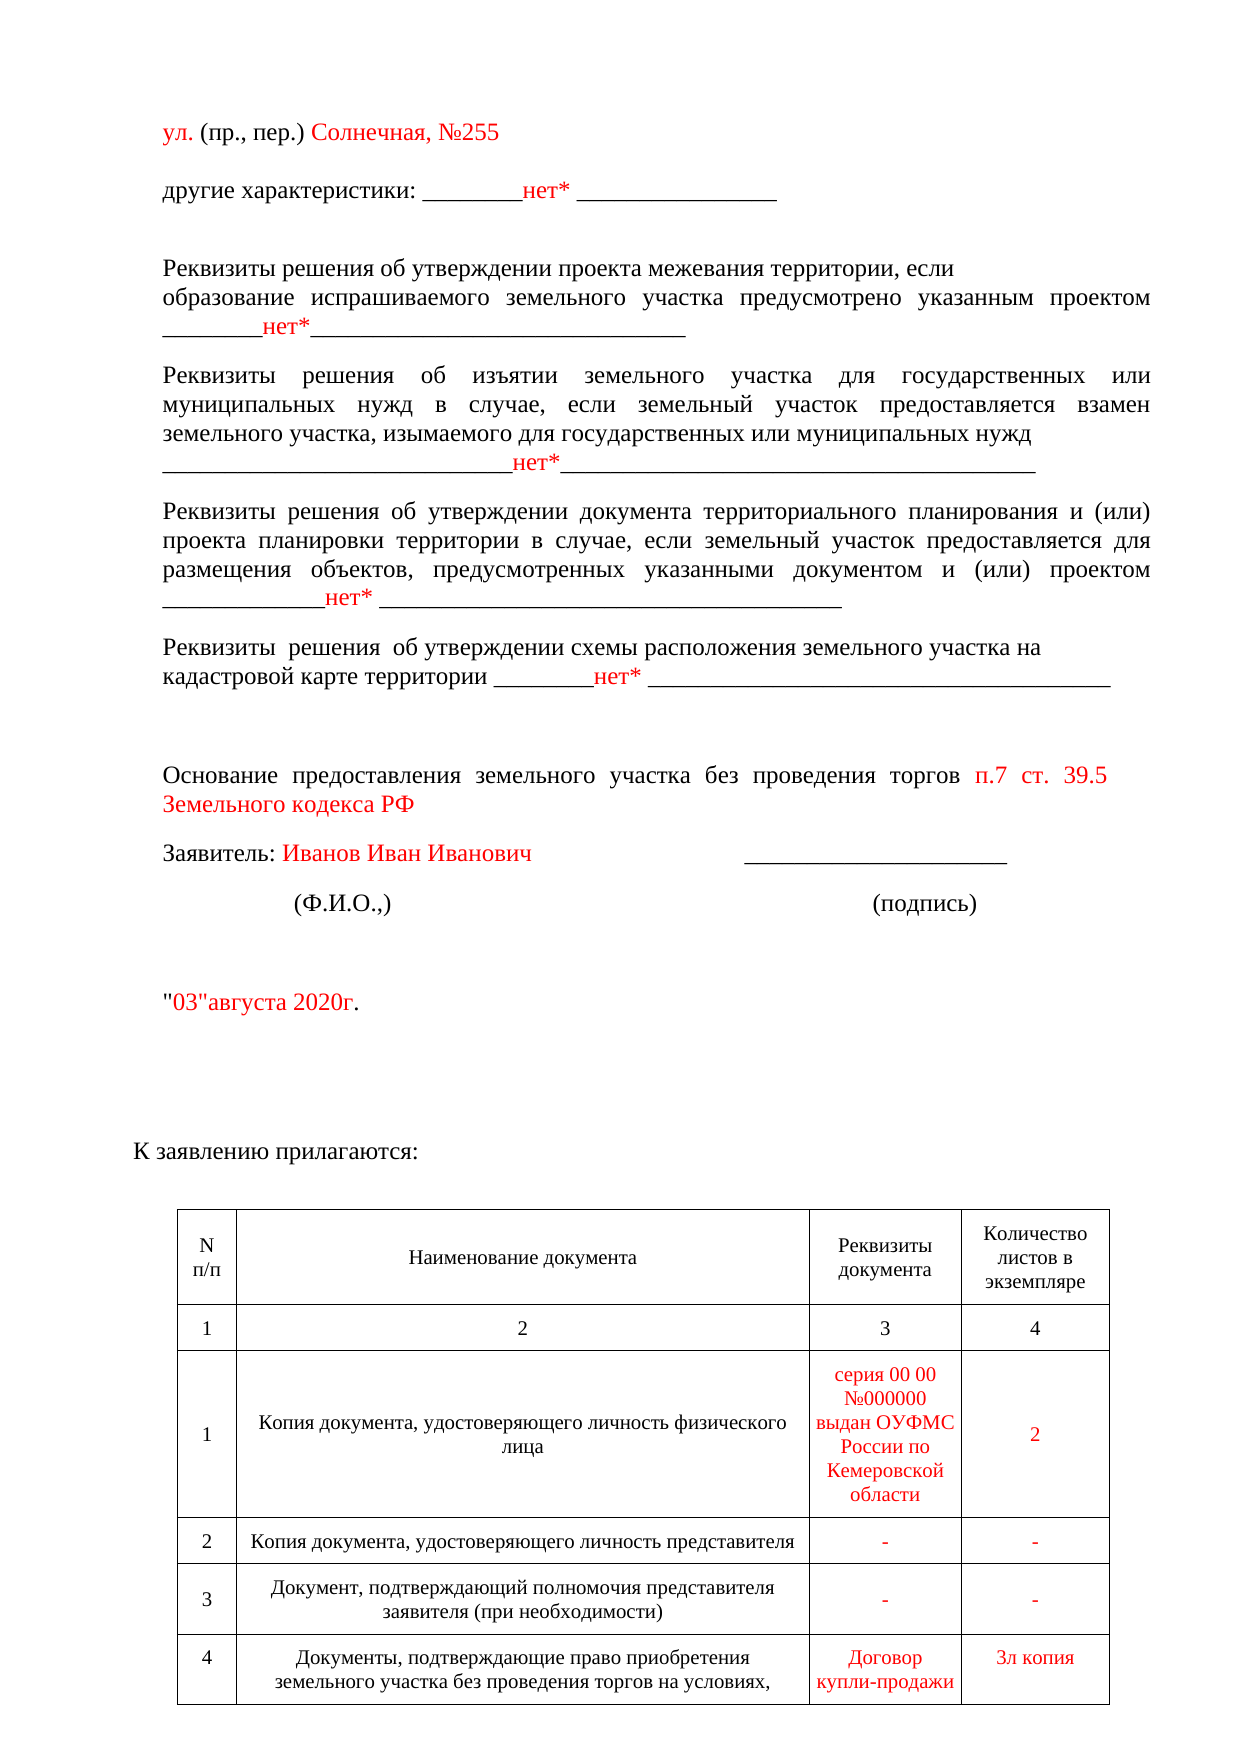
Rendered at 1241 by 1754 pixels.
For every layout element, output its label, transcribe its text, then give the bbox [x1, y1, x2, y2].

table_cell Договор купли-продажи [810, 1635, 961, 1704]
table_header N п/п [178, 1210, 236, 1304]
table_cell 3 [178, 1564, 236, 1634]
table_header Количество листов в экземпляре [962, 1210, 1109, 1304]
table_cell 3 [810, 1305, 961, 1350]
table_cell Документы, подтверждающие право приобретения земельного участка без проведения торгов на условиях, [237, 1635, 809, 1704]
table_cell Копия документа, удостоверяющего личность представителя [237, 1518, 809, 1563]
table_cell 4 [178, 1635, 236, 1704]
table_cell Копия документа, удостоверяющего личность физического лица [237, 1351, 809, 1517]
text (Ф.И.О.,) (подпись) [162, 888, 1152, 917]
text Заявитель: Иванов Иван Иванович _____________________ [162, 838, 1152, 867]
text ____________________________нет*______________________________________ [162, 447, 1152, 475]
table_cell - [962, 1564, 1109, 1634]
text Реквизиты решения об утверждении схемы расположения земельного участка на [162, 632, 1152, 661]
text К заявлению прилагаются: [133, 1136, 1152, 1164]
table_cell - [962, 1518, 1109, 1563]
text кадастровой карте территории ________нет* _____________________________________ [162, 661, 1152, 689]
table_cell - [810, 1564, 961, 1634]
table_cell 2 [178, 1518, 236, 1563]
table_cell - [810, 1518, 961, 1563]
text ул. (пр., пер.) Солнечная, №255 [162, 117, 1152, 146]
text "03"августа 2020г. [162, 987, 1152, 1016]
text Реквизиты решения об утверждении документа территориального планирования и (или) проекта планировки территории в случае, если земельный участок предоставляется для размещения объектов, предусмотренных указанными документом и (или) проектом _____________нет* _____________________________________ [162, 496, 1152, 611]
text Реквизиты решения об утверждении проекта межевания территории, если [162, 253, 1152, 282]
table_header Реквизиты документа [810, 1210, 961, 1304]
text другие характеристики: ________нет* ________________ [162, 175, 1152, 204]
table_cell 1 [178, 1351, 236, 1517]
table_cell 1 [178, 1305, 236, 1350]
table_header Наименование документа [237, 1210, 809, 1304]
table_cell 3л копия [962, 1635, 1109, 1704]
table_cell 2 [237, 1305, 809, 1350]
table_cell 2 [962, 1351, 1109, 1517]
table_cell серия 00 00 №000000 выдан ОУФМС России по Кемеровской области [810, 1351, 961, 1517]
text Основание предоставления земельного участка без проведения торгов п.7 ст. 39.5 Земельного кодекса РФ [162, 760, 1107, 817]
text Реквизиты решения об изъятии земельного участка для государственных или муниципальных нужд в случае, если земельный участок предоставляется взамен земельного участка, изымаемого для государственных или муниципальных нужд [162, 360, 1152, 447]
table_cell 4 [962, 1305, 1109, 1350]
text образование испрашиваемого земельного участка предусмотрено указанным проектом ________нет*______________________________ [162, 282, 1152, 339]
table_cell Документ, подтверждающий полномочия представителя заявителя (при необходимости) [237, 1564, 809, 1634]
